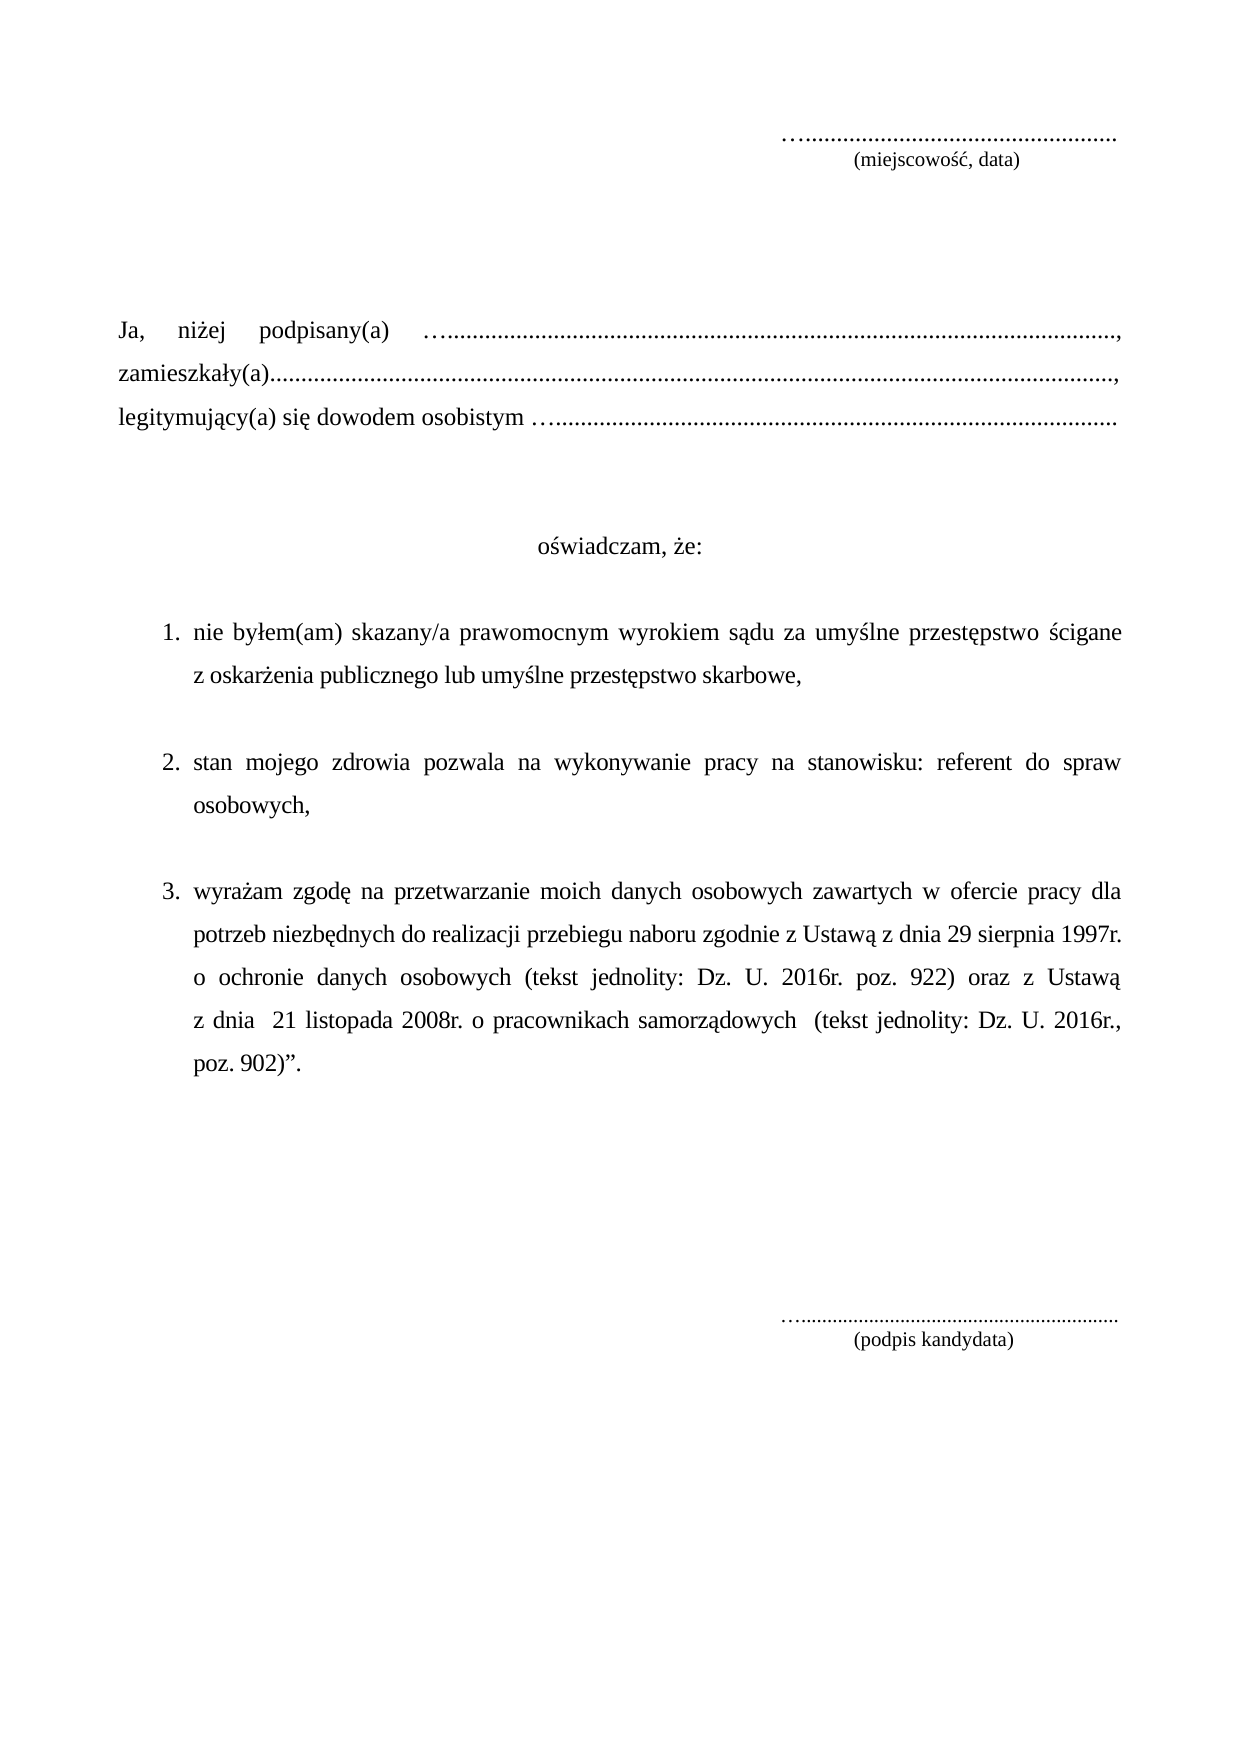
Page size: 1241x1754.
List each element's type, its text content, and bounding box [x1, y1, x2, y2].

text 3. wyrażam zgodę na przetwarzanie moich danych osobowych zawartych w ofercie pracy dla potrzeb niezbędnych do realizacji przebiegu naboru zgodnie z Ustawą z dnia 29 sierpnia 1997r. o ochronie danych osobowych (tekst jednolity: Dz. U. 2016r. poz. 922) oraz z Ustawą z dnia 21 listopada 2008r. o pracownikach samorządowych (tekst jednolity: Dz. U. 2016r., poz. 902)”. [156, 876, 1122, 1077]
text …............................................................. [118, 1303, 1122, 1327]
text (podpis kandydata) [118, 1327, 1122, 1351]
text Ja, niżej podpisany(a) …..........................................................................................................., zamieszkały(a)......................................................................................................................................., [118, 315, 1122, 387]
text 1. nie byłem(am) skazany/a prawomocnym wyrokiem sądu za umyślne przestępstwo ścigane z oskarżenia publicznego lub umyślne przestępstwo skarbowe, [156, 617, 1122, 689]
text oświadczam, że: [118, 531, 1122, 560]
text (miejscowość, data) [118, 147, 1122, 171]
text ….................................................. [118, 118, 1122, 147]
text legitymujący(a) się dowodem osobistym ….......................................................................................... [118, 402, 1122, 430]
text 2. stan mojego zdrowia pozwala na wykonywanie pracy na stanowisku: referent do spraw osobowych, [156, 747, 1122, 818]
